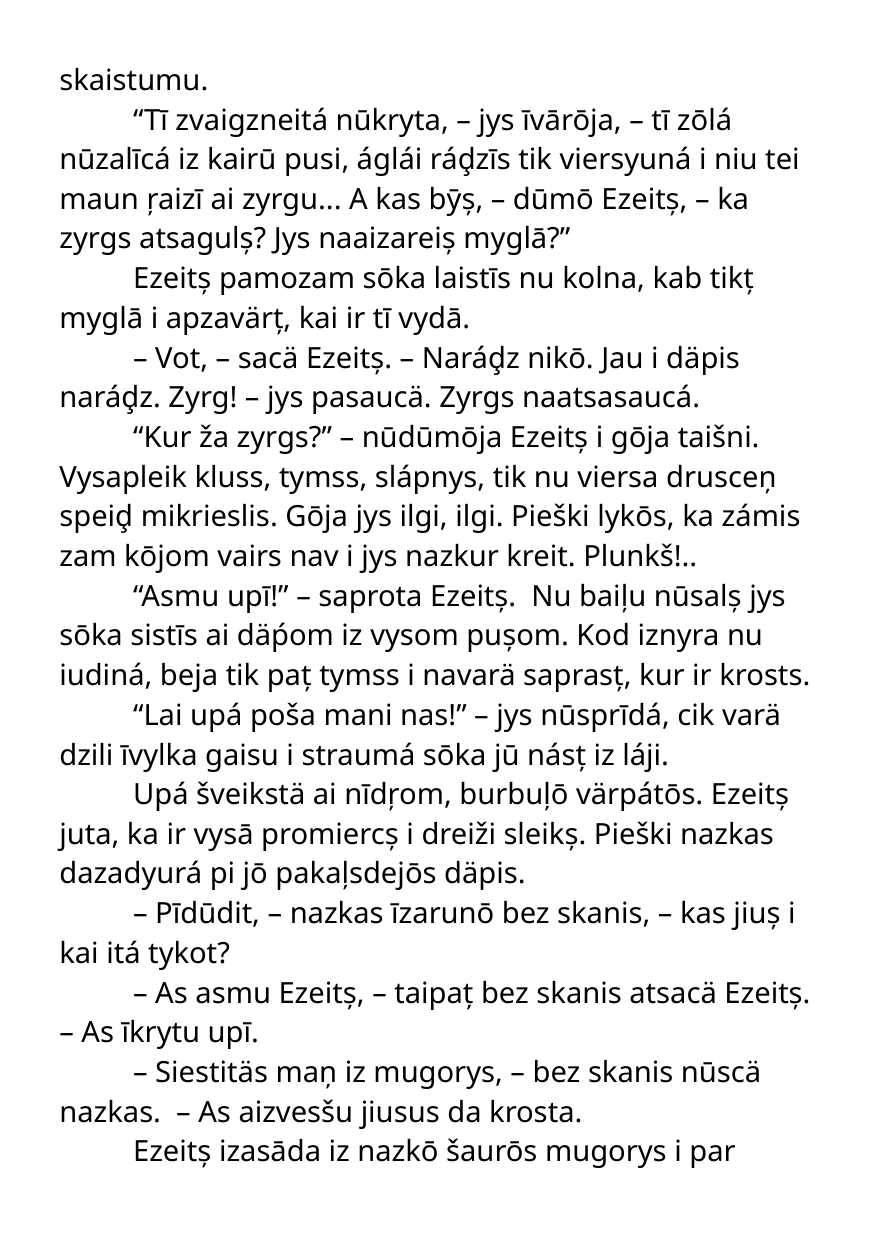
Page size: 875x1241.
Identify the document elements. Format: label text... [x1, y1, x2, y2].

text skaistumu. “Tī zvaigzneitá nūkryta, – jys īvārōja, – tī zōlá nūzalīcá iz kairū pusi, áglái ráḑzīs tik viersyuná i niu tei maun ŗaizī ai zyrgu... A kas bȳș, – dūmō Ezeitș, – ka zyrgs atsagulș? Jys naaizareiș myglā?” Ezeitș pamozam sōka laistīs nu kolna, kab tikț myglā i apzavärț, kai ir tī vydā. – Vot, – sacä Ezeitș. – Naráḑz nikō. Jau i däpis naráḑz. Zyrg! – jys pasaucä. Zyrgs naatsasaucá. “Kur ža zyrgs?” – nūdūmōja Ezeitș i gōja taišni. Vysapleik kluss, tymss, slápnys, tik nu viersa drusceņ speiḑ mikrieslis. Gōja jys ilgi, ilgi. Pieški lykōs, ka zámis zam kōjom vairs nav i jys nazkur kreit. Plunkš!.. “Asmu upī!” – saprota Ezeitș. Nu baiļu nūsalș jys sōka sistīs ai däṕom iz vysom pușom. Kod iznyra nu iudiná, beja tik paț tymss i navarä saprasț, kur ir krosts. “Lai upá poša mani nas!” – jys nūsprīdá, cik varä dzili īvylka gaisu i straumá sōka jū násț iz láji. Upá šveikstä ai nīdŗom, burbuļō värpátōs. Ezeitș juta, ka ir vysā promiercș i dreiži sleikș. Pieški nazkas dazadyurá pi jō pakaļsdejōs däpis. – Pīdūdit, – nazkas īzarunō bez skanis, – kas jiuș i kai itá tykot? – As asmu Ezeitș, – taipaț bez skanis atsacä Ezeitș. – As īkrytu upī. – Siestitäs maņ iz mugorys, – bez skanis nūscä nazkas. – As aizvesšu jiusus da krosta. Ezeitș izasāda iz nazkō šaurōs mugorys i par [59, 59, 815, 1170]
